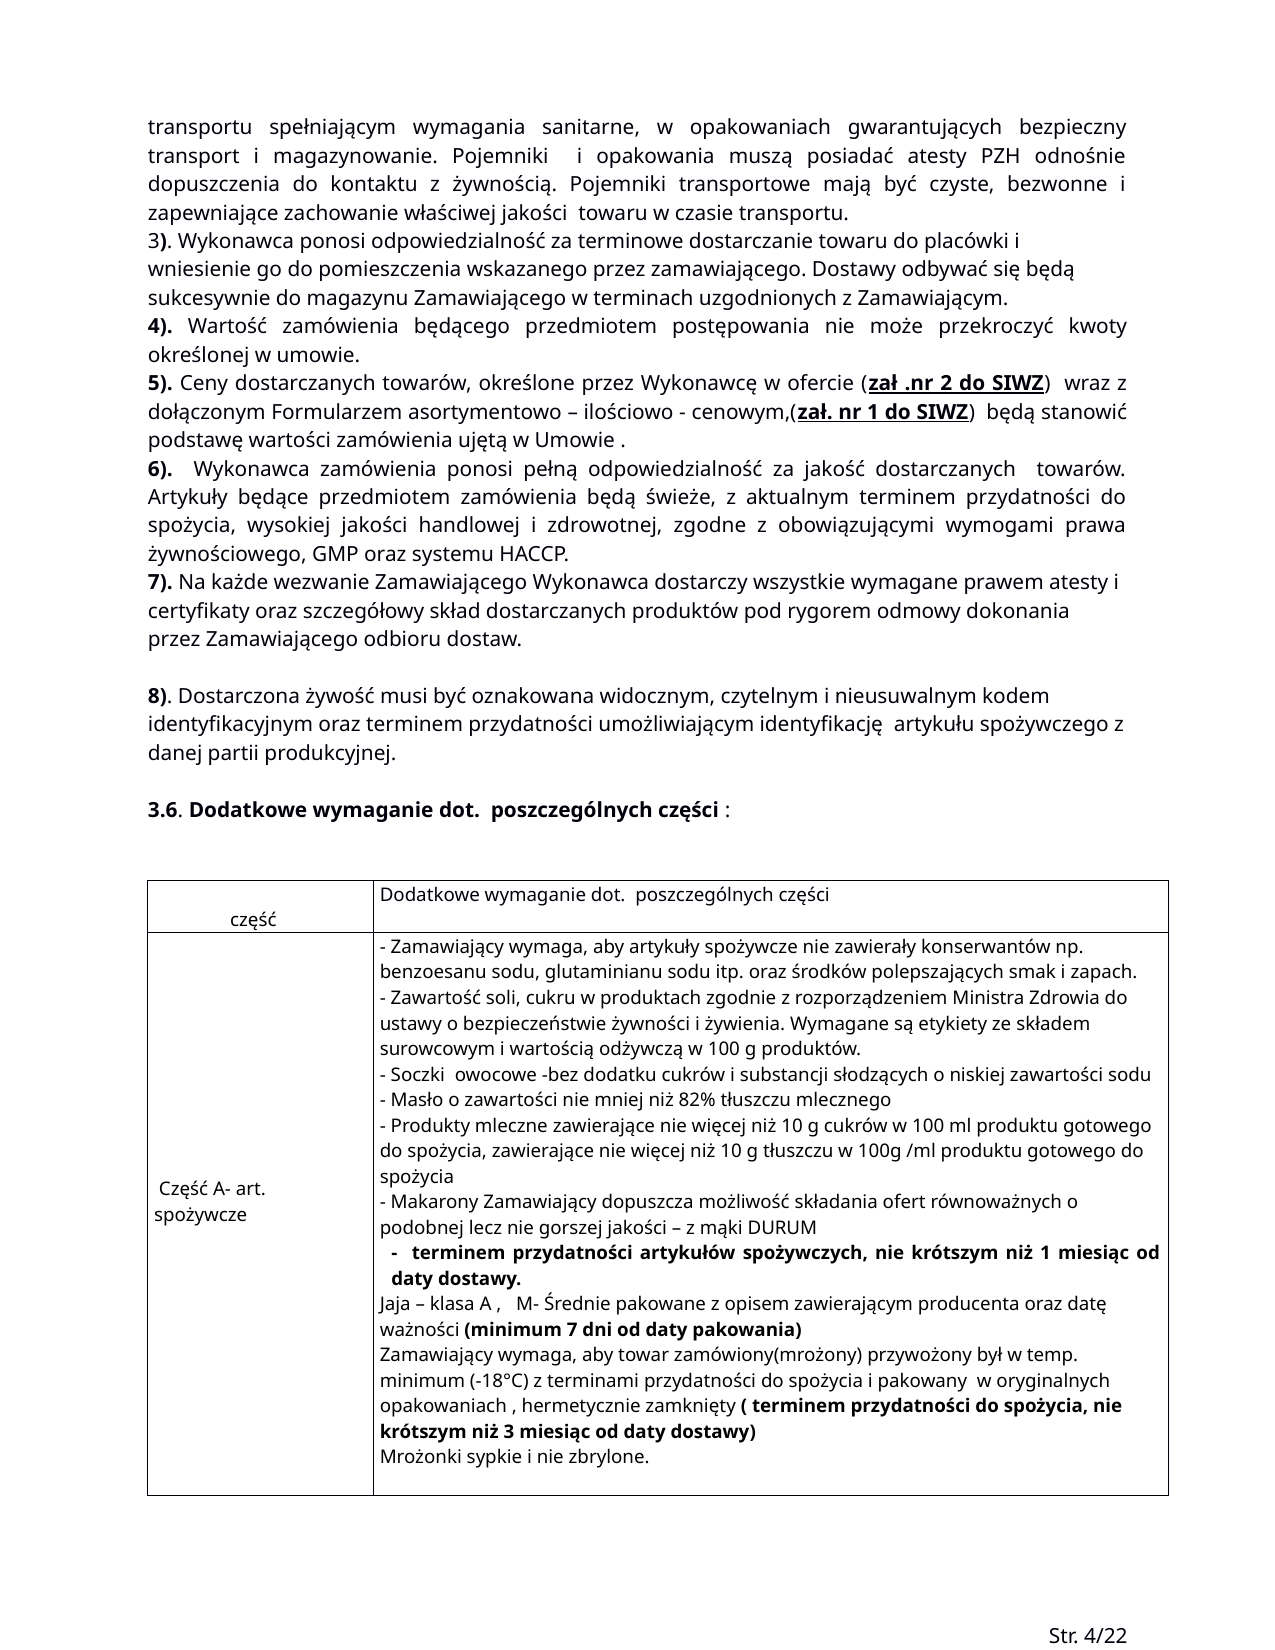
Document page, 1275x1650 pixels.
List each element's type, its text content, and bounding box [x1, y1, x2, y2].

text 4). Wartość zamówienia będącego przedmiotem postępowania nie może przekroczyć kwoty określonej w umowie. [148, 311, 1127, 368]
text 6). Wykonawca zamówienia ponosi pełną odpowiedzialność za jakość dostarczanych towarów. Artykuły będące przedmiotem zamówienia będą świeże, z aktualnym terminem przydatności do spożycia, wysokiej jakości handlowej i zdrowotnej, zgodne z obowiązującymi wymogami prawa żywnościowego, GMP oraz systemu HACCP. [148, 454, 1127, 567]
text 3). Wykonawca ponosi odpowiedzialność za terminowe dostarczanie towaru do placówki i wniesienie go do pomieszczenia wskazanego przez zamawiającego. Dostawy odbywać się będą sukcesywnie do magazynu Zamawiającego w terminach uzgodnionych z Zamawiającym. [148, 226, 1127, 311]
text transportu spełniającym wymagania sanitarne, w opakowaniach gwarantujących bezpieczny transport i magazynowanie. Pojemniki i opakowania muszą posiadać atesty PZH odnośnie dopuszczenia do kontaktu z żywnością. Pojemniki transportowe mają być czyste, bezwonne i zapewniające zachowanie właściwej jakości towaru w czasie transportu. [148, 112, 1127, 226]
text 3.6. Dodatkowe wymaganie dot. poszczególnych części : [148, 795, 1127, 823]
table_header część [148, 881, 373, 932]
table_cell - Zamawiający wymaga, aby artykuły spożywcze nie zawierały konserwantów np. benzoesanu sodu, glutaminianu sodu itp. oraz środków polepszających smak i zapach. - Zawartość soli, cukru w produktach zgodnie z rozporządzeniem Ministra Zdrowia do ustawy o bezpieczeństwie żywności i żywienia. Wymagane są etykiety ze składem surowcowym i wartością odżywczą w 100 g produktów. - Soczki owocowe -bez dodatku cukrów i substancji słodzących o niskiej zawartości sodu - Masło o zawartości nie mniej niż 82% tłuszczu mlecznego - Produkty mleczne zawierające nie więcej niż 10 g cukrów w 100 ml produktu gotowego do spożycia, zawierające nie więcej niż 10 g tłuszczu w 100g /ml produktu gotowego do spożycia - Makarony Zamawiający dopuszcza możliwość składania ofert równoważnych o podobnej lecz nie gorszej jakości – z mąki DURUM - terminem przydatności artykułów spożywczych, nie krótszym niż 1 miesiąc od daty dostawy. Jaja – klasa A , M- Średnie pakowane z opisem zawierającym producenta oraz datę ważności (minimum 7 dni od daty pakowania) Zamawiający wymaga, aby towar zamówiony(mrożony) przywożony był w temp. minimum (-18°C) z terminami przydatności do spożycia i pakowany w oryginalnych opakowaniach , hermetycznie zamknięty ( terminem przydatności do spożycia, nie krótszym niż 3 miesiąc od daty dostawy) Mrożonki sypkie i nie zbrylone. [374, 933, 1168, 1495]
text 5). Ceny dostarczanych towarów, określone przez Wykonawcę w ofercie (zał .nr 2 do SIWZ) wraz z dołączonym Formularzem asortymentowo – ilościowo - cenowym,(zał. nr 1 do SIWZ) będą stanowić podstawę wartości zamówienia ujętą w Umowie . [148, 368, 1127, 454]
table_header Dodatkowe wymaganie dot. poszczególnych części [374, 881, 1168, 932]
text 8). Dostarczona żywość musi być oznakowana widocznym, czytelnym i nieusuwalnym kodem identyfikacyjnym oraz terminem przydatności umożliwiającym identyfikację artykułu spożywczego z danej partii produkcyjnej. [148, 681, 1127, 766]
table_cell Część A- art. spożywcze [148, 933, 373, 1495]
text 7). Na każde wezwanie Zamawiającego Wykonawca dostarczy wszystkie wymagane prawem atesty i certyfikaty oraz szczegółowy skład dostarczanych produktów pod rygorem odmowy dokonania przez Zamawiającego odbioru dostaw. [148, 567, 1127, 653]
